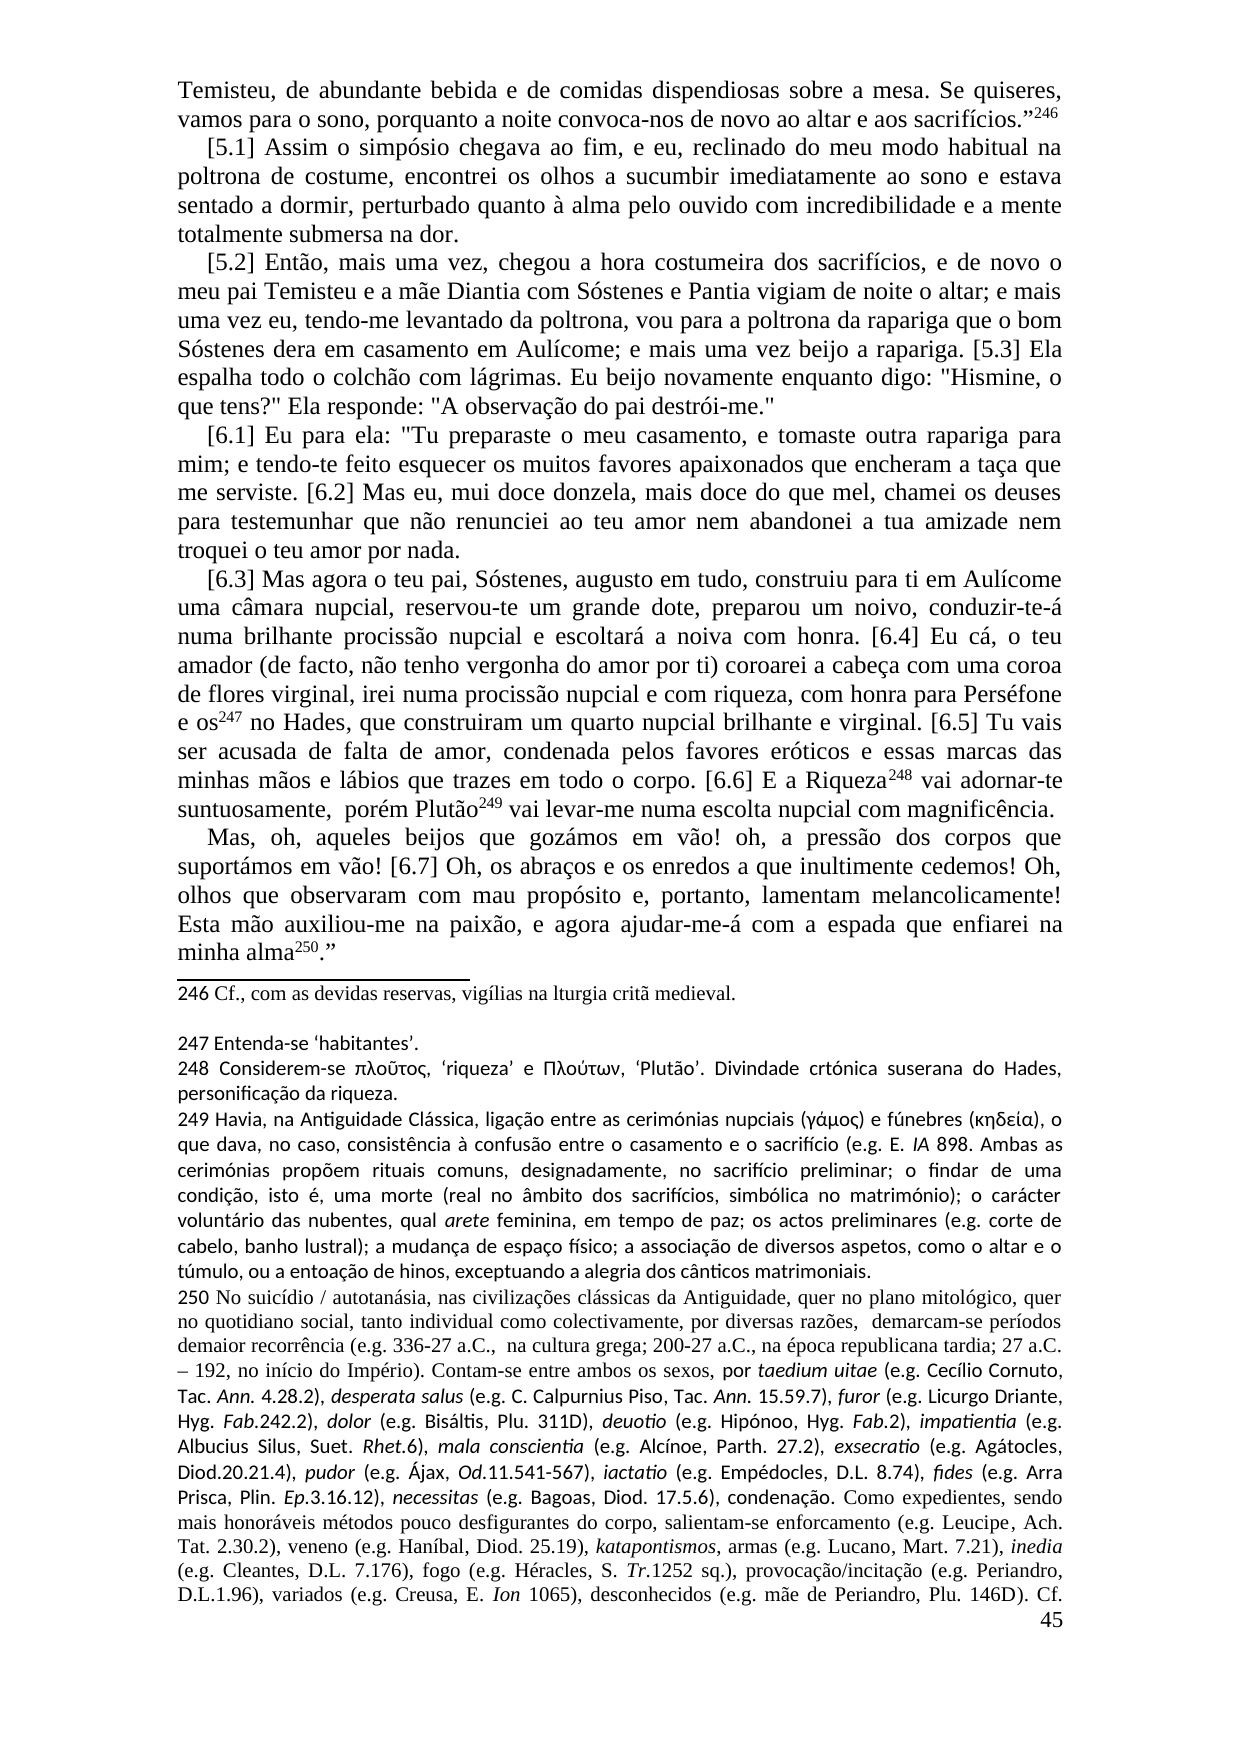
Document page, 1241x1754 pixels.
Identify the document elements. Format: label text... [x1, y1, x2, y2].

text Cf., com as devidas reservas, vigílias na lturgia critã medieval. [177, 980, 1063, 1006]
text [5.2] Então, mais uma vez, chegou a hora costumeira dos sacrifícios, e de novo o meu pai Temisteu e a mãe Diantia com Sóstenes e Pantia vigiam de noite o altar; e mais uma vez eu, tendo-me levantado da poltrona, vou para a poltrona da rapariga que o bom Sóstenes dera em casamento em Aulícome; e mais uma vez beijo a rapariga. [5.3] Ela espalha todo o colchão com lágrimas. Eu beijo novamente enquanto digo: "Hismine, o que tens?" Ela responde: "A observação do pai destrói-me." [177, 247, 1063, 420]
text Entenda-se ‘habitantes’. [177, 1030, 1063, 1055]
text [6.3] Mas agora o teu pai, Sóstenes, augusto em tudo, construiu para ti em Aulícome uma câmara nupcial, reservou-te um grande dote, preparou um noivo, conduzir-te-á numa brilhante procissão nupcial e escoltará a noiva com honra. [6.4] Eu cá, o teu amador (de facto, não tenho vergonha do amor por ti) coroarei a cabeça com uma coroa de flores virginal, irei numa procissão nupcial e com riqueza, com honra para Perséfone e os no Hades, que construiram um quarto nupcial brilhante e virginal. [6.5] Tu vais ser acusada de falta de amor, condenada pelos favores eróticos e essas marcas das minhas mãos e lábios que trazes em todo o corpo. [6.6] E a Riqueza vai adornar-te suntuosamente, porém Plutão vai levar-me numa escolta nupcial com magnificência. [177, 564, 1063, 822]
text Temisteu, de abundante bebida e de comidas dispendiosas sobre a mesa. Se quiseres, vamos para o sono, porquanto a noite convoca-nos de novo ao altar e aos sacrifícios.” [177, 75, 1063, 132]
text Mas, oh, aqueles beijos que gozámos em vão! oh, a pressão dos corpos que suportámos em vão! [6.7] Oh, os abraços e os enredos a que inultimente cedemos! Oh, olhos que observaram com mau propósito e, portanto, lamentam melancolicamente! Esta mão auxiliou-me na paixão, e agora ajudar-me-á com a espada que enfiarei na minha alma.” [177, 822, 1063, 966]
text Considerem-se πλοῦτος, ‘riqueza’ e Πλούτων, ‘Plutão’. Divindade crtónica suserana do Hades, personificação da riqueza. [177, 1055, 1063, 1106]
text No suicídio / autotanásia, nas civilizações clássicas da Antiguidade, quer no plano mitológico, quer no quotidiano social, tanto individual como colectivamente, por diversas razões, demarcam-se períodos demaior recorrência (e.g. 336-27 a.C., na cultura grega; 200-27 a.C., na época republicana tardia; 27 a.C. – 192, no início do Império). Contam-se entre ambos os sexos, por taedium uitae (e.g. Cecílio Cornuto, Tac. Ann. 4.28.2), desperata salus (e.g. C. Calpurnius Piso, Tac. Ann. 15.59.7), furor (e.g. Licurgo Driante, Hyg. Fab.242.2), dolor (e.g. Bisáltis, Plu. 311D), deuotio (e.g. Hipónoo, Hyg. Fab.2), impatientia (e.g. Albucius Silus, Suet. Rhet.6), mala conscientia (e.g. Alcínoe, Parth. 27.2), exsecratio (e.g. Agátocles, Diod.20.21.4), pudor (e.g. Ájax, Od.11.541-567), iactatio (e.g. Empédocles, D.L. 8.74), fides (e.g. Arra Prisca, Plin. Ep.3.16.12), necessitas (e.g. Bagoas, Diod. 17.5.6), condenação. Como expedientes, sendo mais honoráveis métodos pouco desfigurantes do corpo, salientam-se enforcamento (e.g. Leucipe, Ach. Tat. 2.30.2), veneno (e.g. Haníbal, Diod. 25.19), katapontismos, armas (e.g. Lucano, Mart. 7.21), inedia (e.g. Cleantes, D.L. 7.176), fogo (e.g. Héracles, S. Tr.1252 sq.), provocação/incitação (e.g. Periandro, D.L.1.96), variados (e.g. Creusa, E. Ion 1065), desconhecidos (e.g. mãe de Periandro, Plu. 146D). Cf. [177, 1284, 1063, 1606]
text [5.1] Assim o simpósio chegava ao fim, e eu, reclinado do meu modo habitual na poltrona de costume, encontrei os olhos a sucumbir imediatamente ao sono e estava sentado a dormir, perturbado quanto à alma pelo ouvido com incredibilidade e a mente totalmente submersa na dor. [177, 132, 1063, 247]
text Havia, na Antiguidade Clássica, ligação entre as cerimónias nupciais (γάμος) e fúnebres (κηδεία), o que dava, no caso, consistência à confusão entre o casamento e o sacrifício (e.g. E. IA 898. Ambas as cerimónias propõem rituais comuns, designadamente, no sacrifício preliminar; o findar de uma condição, isto é, uma morte (real no âmbito dos sacrifícios, simbólica no matrimónio); o carácter voluntário das nubentes, qual arete feminina, em tempo de paz; os actos preliminares (e.g. corte de cabelo, banho lustral); a mudança de espaço físico; a associação de diversos aspetos, como o altar e o túmulo, ou a entoação de hinos, exceptuando a alegria dos cânticos matrimoniais. [177, 1106, 1063, 1284]
text [6.1] Eu para ela: "Tu preparaste o meu casamento, e tomaste outra rapariga para mim; e tendo-te feito esquecer os muitos favores apaixonados que encheram a taça que me serviste. [6.2] Mas eu, mui doce donzela, mais doce do que mel, chamei os deuses para testemunhar que não renunciei ao teu amor nem abandonei a tua amizade nem troquei o teu amor por nada. [177, 420, 1063, 564]
